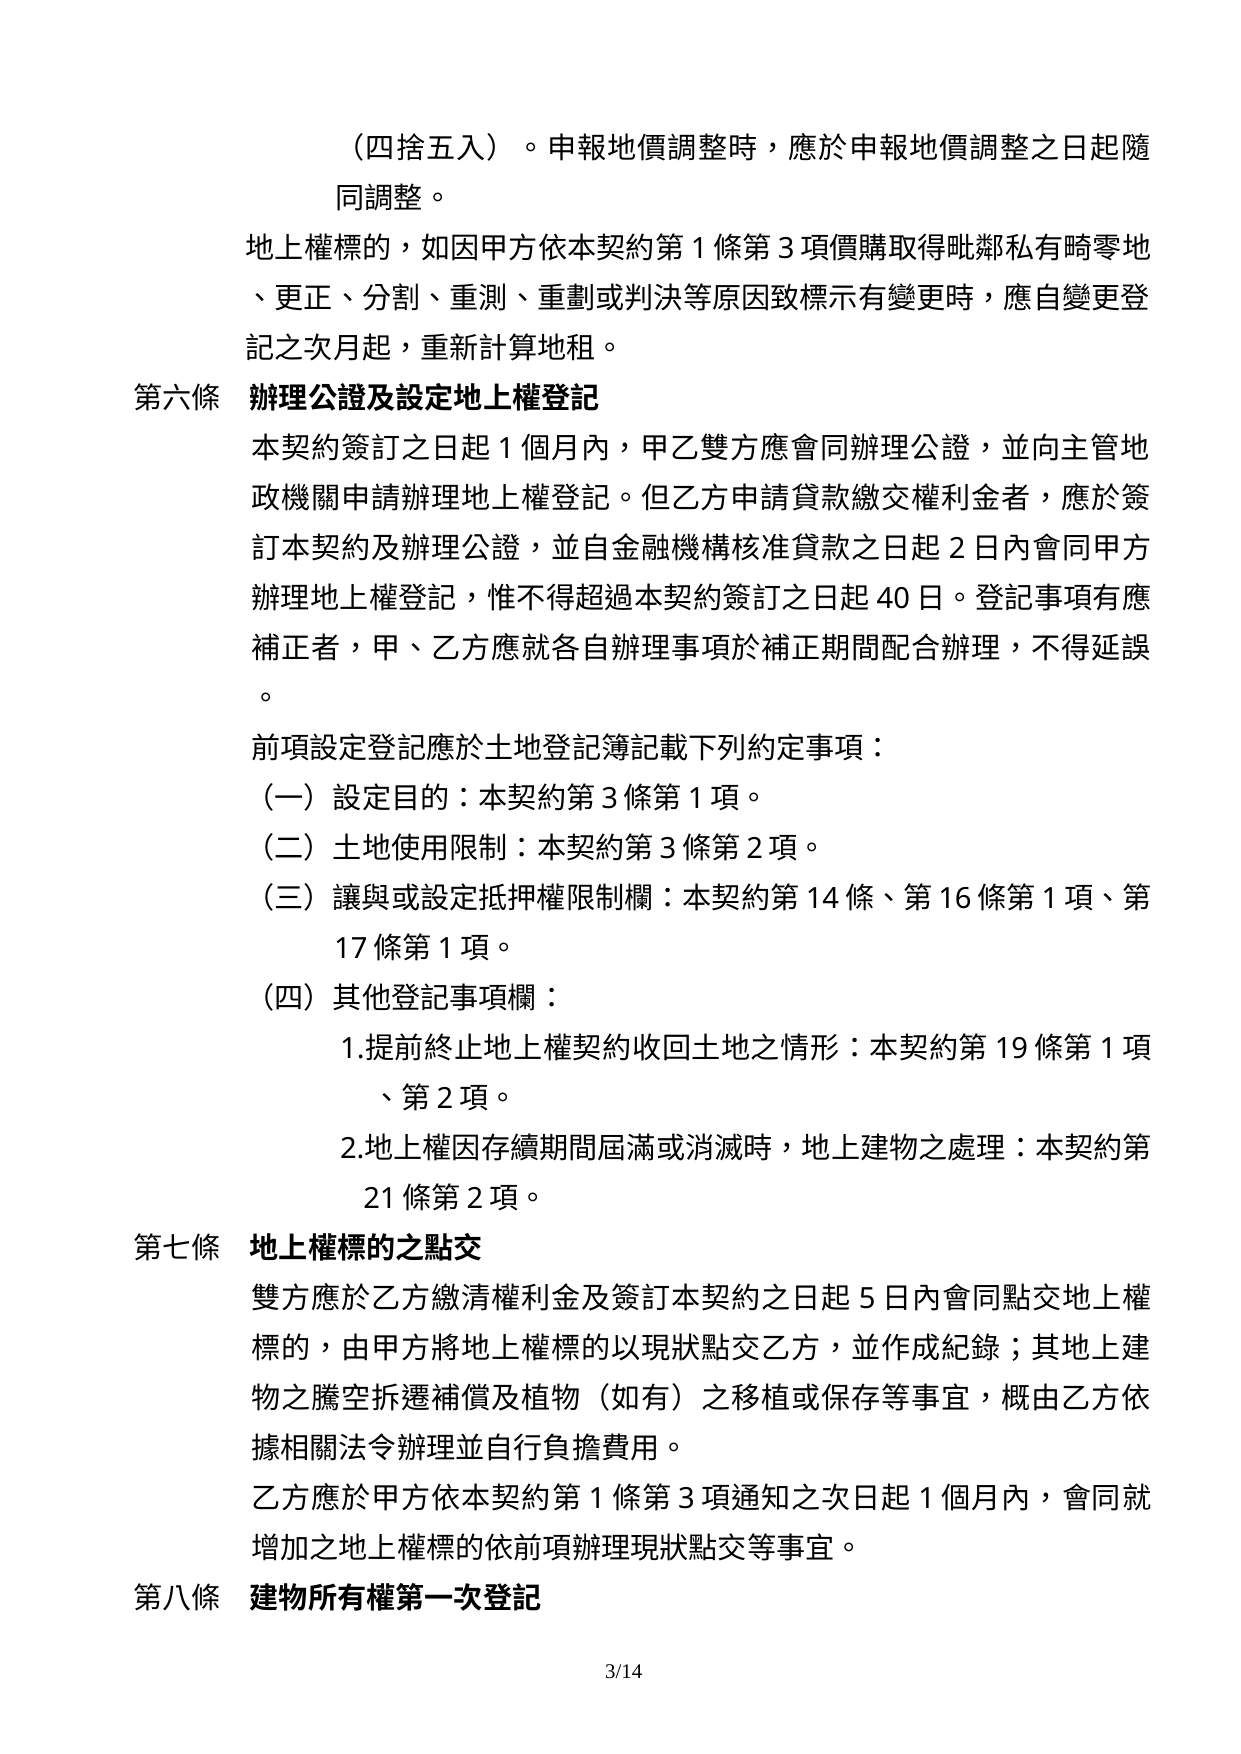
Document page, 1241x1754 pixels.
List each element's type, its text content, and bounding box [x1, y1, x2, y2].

text 雙方應於乙方繳清權利金及簽訂本契約之日起5日內會同點交地上權標的，由甲方將地上權標的以現狀點交乙方，並作成紀錄；其地上建物之騰空拆遷補償及植物（如有）之移植或保存等事宜，概由乙方依據相關法令辦理並自行負擔費用。 [251, 1268, 1152, 1468]
text 本契約簽訂之日起1個月內，甲乙雙方應會同辦理公證，並向主管地政機關申請辦理地上權登記。但乙方申請貸款繳交權利金者，應於簽訂本契約及辦理公證，並自金融機構核准貸款之日起2日內會同甲方辦理地上權登記，惟不得超過本契約簽訂之日起40日。登記事項有應補正者，甲、乙方應就各自辦理事項於補正期間配合辦理，不得延誤。 [251, 418, 1152, 718]
text （三）讓與或設定抵押權限制欄：本契約第14條、第16條第1項、第17條第1項。 [245, 868, 1152, 968]
text 地上權標的，如因甲方依本契約第1條第3項價購取得毗鄰私有畸零地、更正、分割、重測、重劃或判決等原因致標示有變更時，應自變更登記之次月起，重新計算地租。 [245, 218, 1152, 368]
text （四捨五入）。申報地價調整時，應於申報地價調整之日起隨同調整。 [245, 118, 1152, 218]
text 前項設定登記應於土地登記簿記載下列約定事項： [251, 718, 1152, 768]
text （二）土地使用限制：本契約第3條第2項。 [245, 818, 1152, 868]
text 第六條 辦理公證及設定地上權登記 [133, 368, 1152, 418]
text 乙方應於甲方依本契約第1條第3項通知之次日起1個月內，會同就增加之地上權標的依前項辦理現狀點交等事宜。 [251, 1468, 1152, 1568]
text （一）設定目的：本契約第3條第1項。 [245, 768, 1152, 818]
text （四）其他登記事項欄： [245, 968, 1152, 1018]
text 2.地上權因存續期間屆滿或消滅時，地上建物之處理：本契約第21條第2項。 [340, 1118, 1152, 1218]
text 第七條 地上權標的之點交 [133, 1218, 1152, 1268]
text 1.提前終止地上權契約收回土地之情形：本契約第19條第1項、第2項。 [340, 1018, 1152, 1118]
text 第八條 建物所有權第一次登記 [133, 1568, 1152, 1618]
